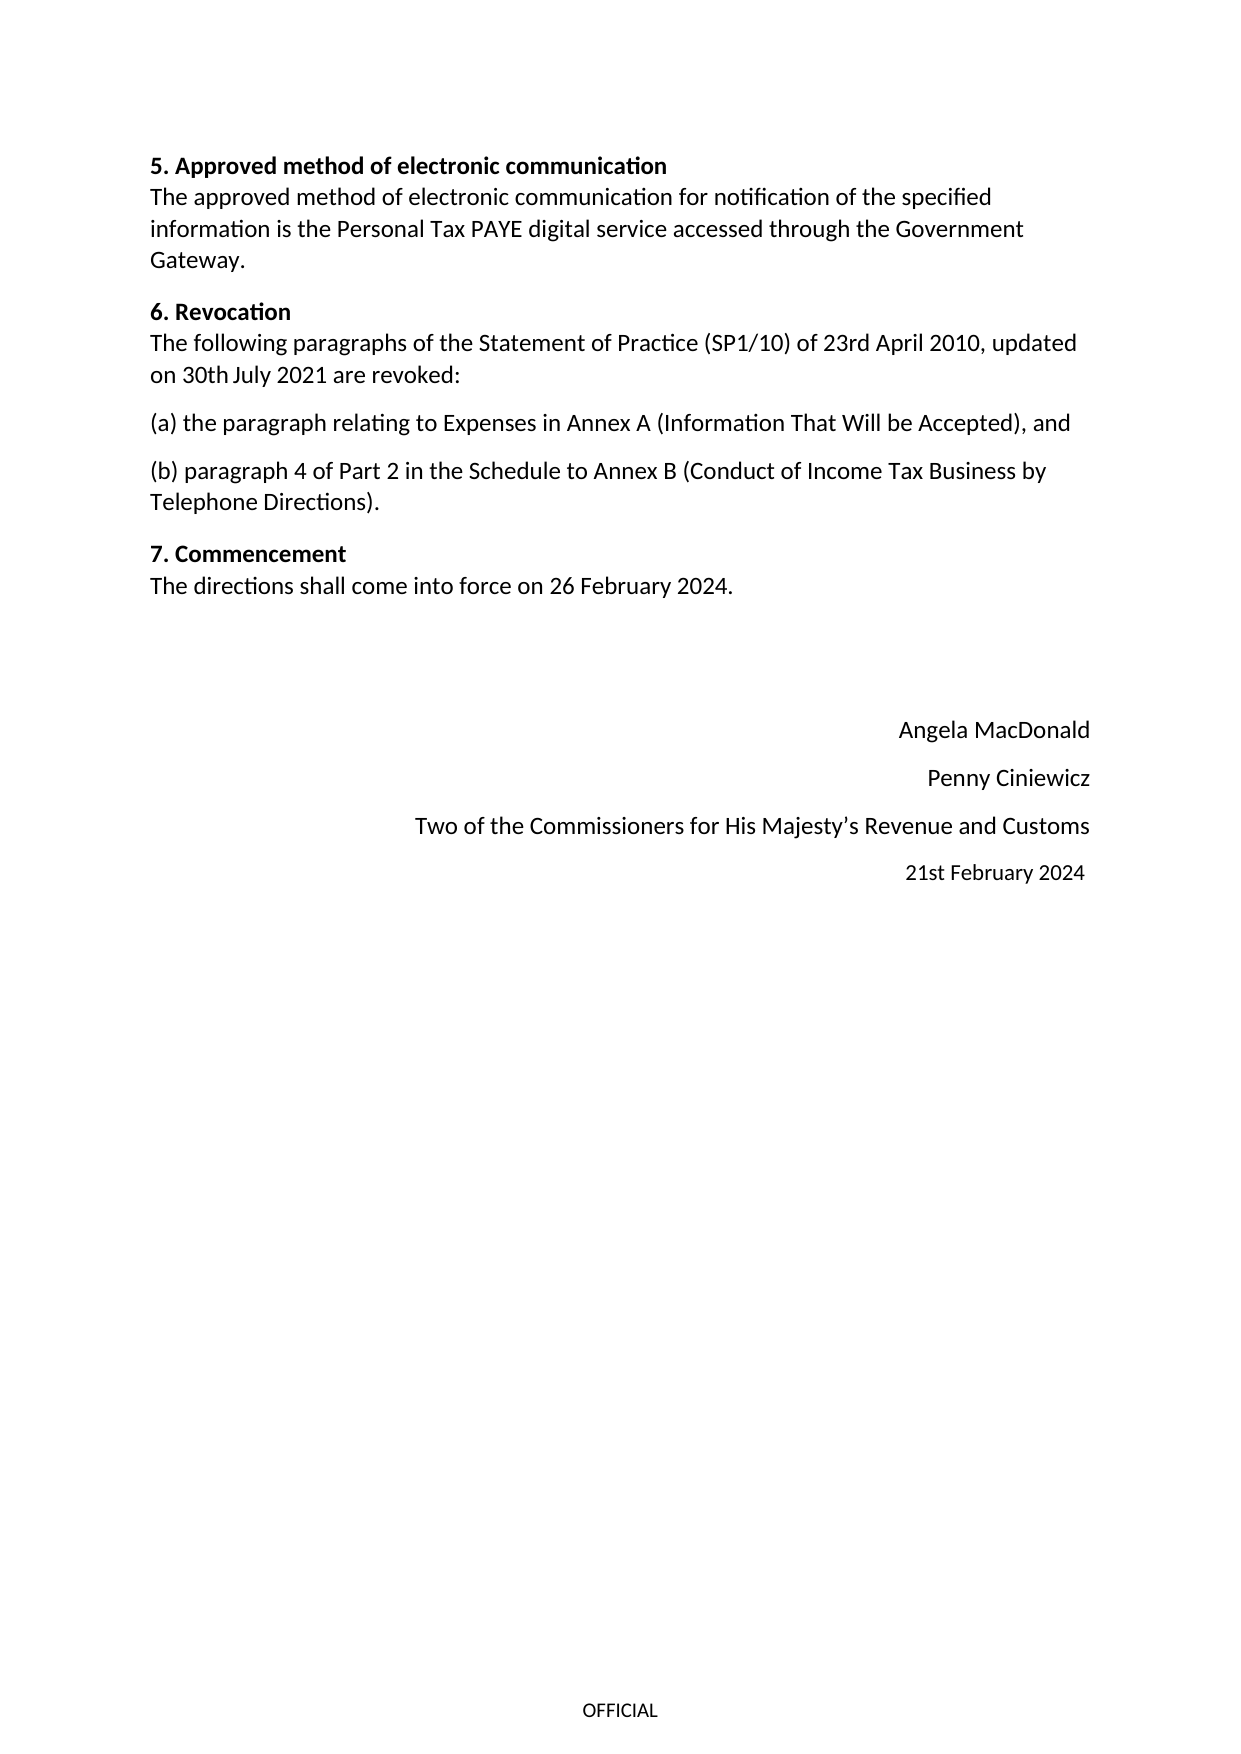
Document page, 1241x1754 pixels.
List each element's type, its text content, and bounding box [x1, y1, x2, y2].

subtitle 5. Approved method of electronic communication [150, 150, 1090, 181]
text The following paragraphs of the Statement of Practice (SP1/10) of 23rd April 2010, updated on 30th July 2021 are revoked: [150, 328, 1090, 389]
text (a) the paragraph relating to Expenses in Annex A (Information That Will be Accepted), and [150, 407, 1090, 437]
text 21st February 2024 [150, 858, 1090, 886]
text The directions shall come into force on 26 February 2024. [150, 570, 1090, 600]
text Two of the Commissioners for His Majesty’s Revenue and Customs [150, 810, 1090, 841]
subtitle 6. Revocation [150, 296, 1090, 327]
subtitle 7. Commencement [150, 538, 1090, 569]
text (b) paragraph 4 of Part 2 in the Schedule to Annex B (Conduct of Income Tax Business by Telephone Directions). [150, 455, 1090, 517]
text Penny Ciniewicz [150, 762, 1090, 792]
text The approved method of electronic communication for notification of the specified information is the Personal Tax PAYE digital service accessed through the Government Gateway. [150, 181, 1090, 274]
text Angela MacDonald [150, 714, 1090, 744]
